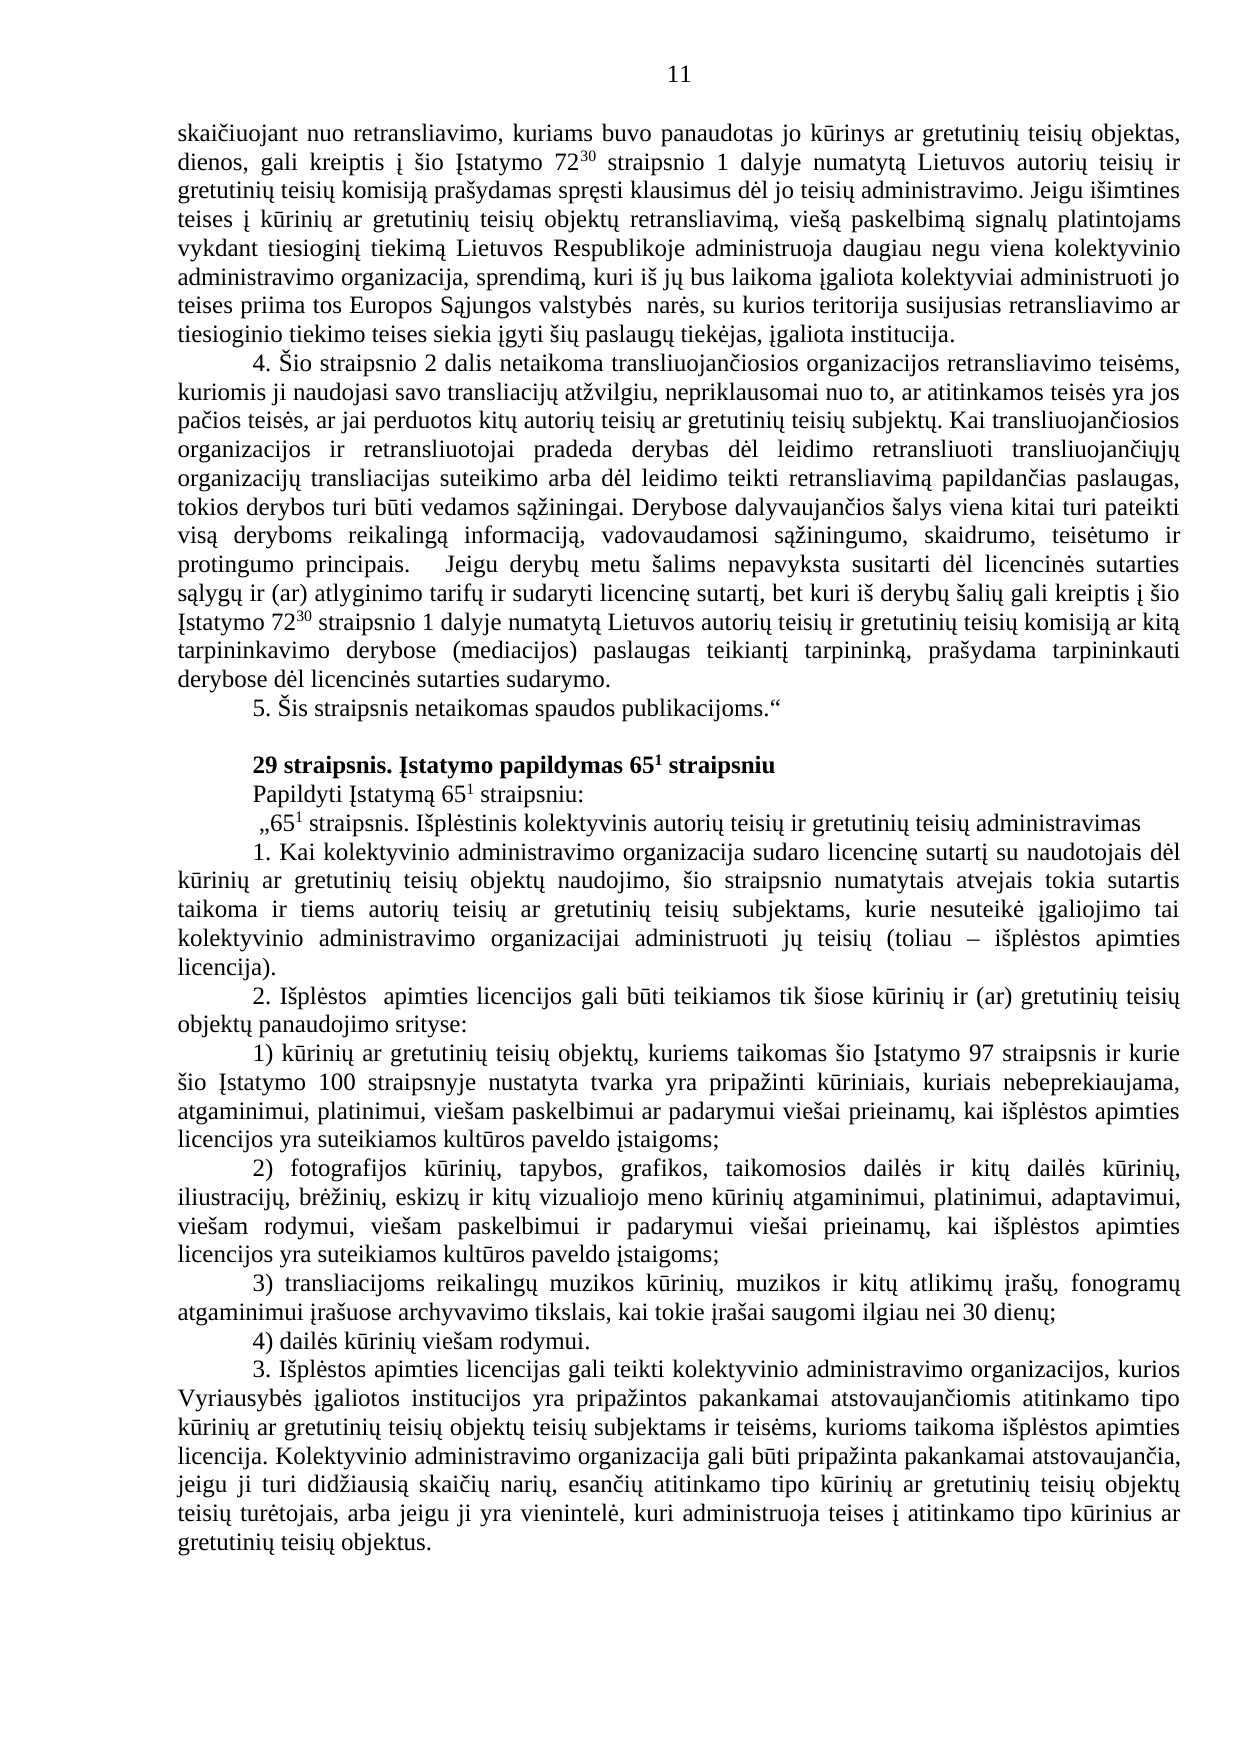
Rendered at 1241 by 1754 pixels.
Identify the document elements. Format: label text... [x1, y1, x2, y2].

text 29 straipsnis. Įstatymo papildymas 651 straipsniu [177, 751, 1181, 779]
text 1) kūrinių ar gretutinių teisių objektų, kuriems taikomas šio Įstatymo 97 straipsnis ir kurie šio Įstatymo 100 straipsnyje nustatyta tvarka yra pripažinti kūriniais, kuriais nebeprekiaujama, atgaminimui, platinimui, viešam paskelbimui ar padarymui viešai prieinamų, kai išplėstos apimties licencijos yra suteikiamos kultūros paveldo įstaigoms; [177, 1038, 1181, 1153]
text „651 straipsnis. Išplėstinis kolektyvinis autorių teisių ir gretutinių teisių administravimas [177, 808, 1181, 837]
text 3. Išplėstos apimties licencijas gali teikti kolektyvinio administravimo organizacijos, kurios Vyriausybės įgaliotos institucijos yra pripažintos pakankamai atstovaujančiomis atitinkamo tipo kūrinių ar gretutinių teisių objektų teisių subjektams ir teisėms, kurioms taikoma išplėstos apimties licencija. Kolektyvinio administravimo organizacija gali būti pripažinta pakankamai atstovaujančia, jeigu ji turi didžiausią skaičių narių, esančių atitinkamo tipo kūrinių ar gretutinių teisių objektų teisių turėtojais, arba jeigu ji yra vienintelė, kuri administruoja teises į atitinkamo tipo kūrinius ar gretutinių teisių objektus. [177, 1354, 1181, 1556]
text 2) fotografijos kūrinių, tapybos, grafikos, taikomosios dailės ir kitų dailės kūrinių, iliustracijų, brėžinių, eskizų ir kitų vizualiojo meno kūrinių atgaminimui, platinimui, adaptavimui, viešam rodymui, viešam paskelbimui ir padarymui viešai prieinamų, kai išplėstos apimties licencijos yra suteikiamos kultūros paveldo įstaigoms; [177, 1153, 1181, 1268]
text 4) dailės kūrinių viešam rodymui. [177, 1326, 1181, 1354]
text Papildyti Įstatymą 651 straipsniu: [177, 779, 1181, 808]
text 4. Šio straipsnio 2 dalis netaikoma transliuojančiosios organizacijos retransliavimo teisėms, kuriomis ji naudojasi savo transliacijų atžvilgiu, nepriklausomai nuo to, ar atitinkamos teisės yra jos pačios teisės, ar jai perduotos kitų autorių teisių ar gretutinių teisių subjektų. Kai transliuojančiosios organizacijos ir retransliuotojai pradeda derybas dėl leidimo retransliuoti transliuojančiųjų organizacijų transliacijas suteikimo arba dėl leidimo teikti retransliavimą papildančias paslaugas, tokios derybos turi būti vedamos sąžiningai. Derybose dalyvaujančios šalys viena kitai turi pateikti visą deryboms reikalingą informaciją, vadovaudamosi sąžiningumo, skaidrumo, teisėtumo ir protingumo principais. Jeigu derybų metu šalims nepavyksta susitarti dėl licencinės sutarties sąlygų ir (ar) atlyginimo tarifų ir sudaryti licencinę sutartį, bet kuri iš derybų šalių gali kreiptis į šio Įstatymo 7230 straipsnio 1 dalyje numatytą Lietuvos autorių teisių ir gretutinių teisių komisiją ar kitą tarpininkavimo derybose (mediacijos) paslaugas teikiantį tarpininką, prašydama tarpininkauti derybose dėl licencinės sutarties sudarymo. [177, 348, 1181, 693]
text 5. Šis straipsnis netaikomas spaudos publikacijoms.“ [177, 693, 1181, 722]
text skaičiuojant nuo retransliavimo, kuriams buvo panaudotas jo kūrinys ar gretutinių teisių objektas, dienos, gali kreiptis į šio Įstatymo 7230 straipsnio 1 dalyje numatytą Lietuvos autorių teisių ir gretutinių teisių komisiją prašydamas spręsti klausimus dėl jo teisių administravimo. Jeigu išimtines teises į kūrinių ar gretutinių teisių objektų retransliavimą, viešą paskelbimą signalų platintojams vykdant tiesioginį tiekimą Lietuvos Respublikoje administruoja daugiau negu viena kolektyvinio administravimo organizacija, sprendimą, kuri iš jų bus laikoma įgaliota kolektyviai administruoti jo teises priima tos Europos Sąjungos valstybės narės, su kurios teritorija susijusias retransliavimo ar tiesioginio tiekimo teises siekia įgyti šių paslaugų tiekėjas, įgaliota institucija. [177, 118, 1181, 348]
text 1. Kai kolektyvinio administravimo organizacija sudaro licencinę sutartį su naudotojais dėl kūrinių ar gretutinių teisių objektų naudojimo, šio straipsnio numatytais atvejais tokia sutartis taikoma ir tiems autorių teisių ar gretutinių teisių subjektams, kurie nesuteikė įgaliojimo tai kolektyvinio administravimo organizacijai administruoti jų teisių (toliau – išplėstos apimties licencija). [177, 837, 1181, 981]
text 2. Išplėstos apimties licencijos gali būti teikiamos tik šiose kūrinių ir (ar) gretutinių teisių objektų panaudojimo srityse: [177, 981, 1181, 1038]
text 3) transliacijoms reikalingų muzikos kūrinių, muzikos ir kitų atlikimų įrašų, fonogramų atgaminimui įrašuose archyvavimo tikslais, kai tokie įrašai saugomi ilgiau nei 30 dienų; [177, 1268, 1181, 1326]
